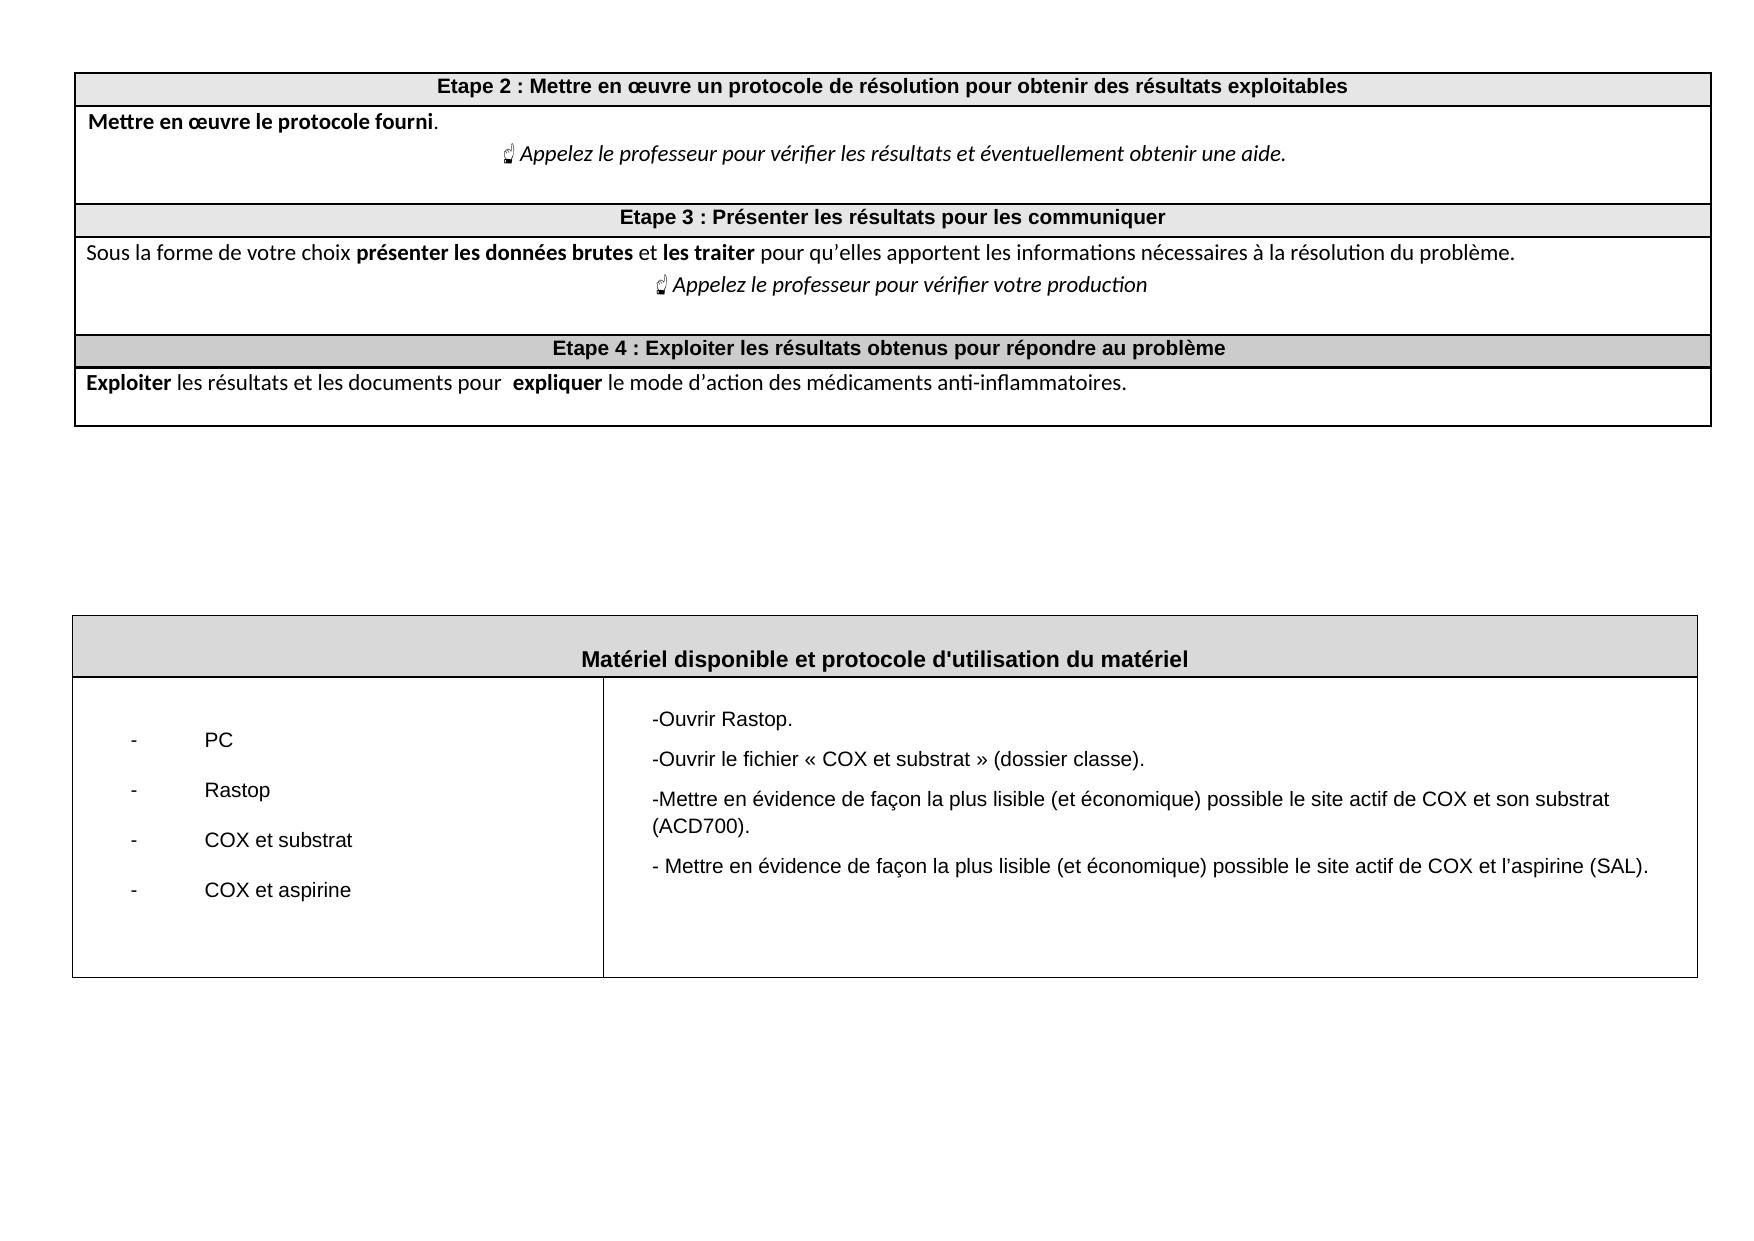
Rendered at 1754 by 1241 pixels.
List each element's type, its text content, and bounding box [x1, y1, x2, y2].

table_cell Etape 3 : Présenter les résultats pour les communiquer [76, 205, 1710, 236]
table_cell PC Rastop COX et substrat COX et aspirine [73, 678, 603, 977]
table_cell Etape 4 : Exploiter les résultats obtenus pour répondre au problème [76, 336, 1710, 366]
table_cell Etape 2 : Mettre en œuvre un protocole de résolution pour obtenir des résultats exploitables [76, 74, 1710, 105]
table_cell Sous la forme de votre choix présenter les données brutes et les traiter pour qu’elles apportent les informations nécessaires à la résolution du problème. Appelez le professeur pour vérifier votre production [76, 238, 1710, 334]
table_header Matériel disponible et protocole d'utilisation du matériel [73, 616, 1697, 676]
table_cell -Ouvrir Rastop. -Ouvrir le fichier « COX et substrat » (dossier classe). -Mettre en évidence de façon la plus lisible (et économique) possible le site actif de COX et son substrat (ACD700). - Mettre en évidence de façon la plus lisible (et économique) possible le site actif de COX et l’aspirine (SAL). [604, 678, 1697, 977]
table_cell Exploiter les résultats et les documents pour expliquer le mode d’action des médicaments anti-inflammatoires. [76, 369, 1710, 424]
table_cell Mettre en œuvre le protocole fourni. Appelez le professeur pour vérifier les résultats et éventuellement obtenir une aide. [76, 107, 1710, 203]
